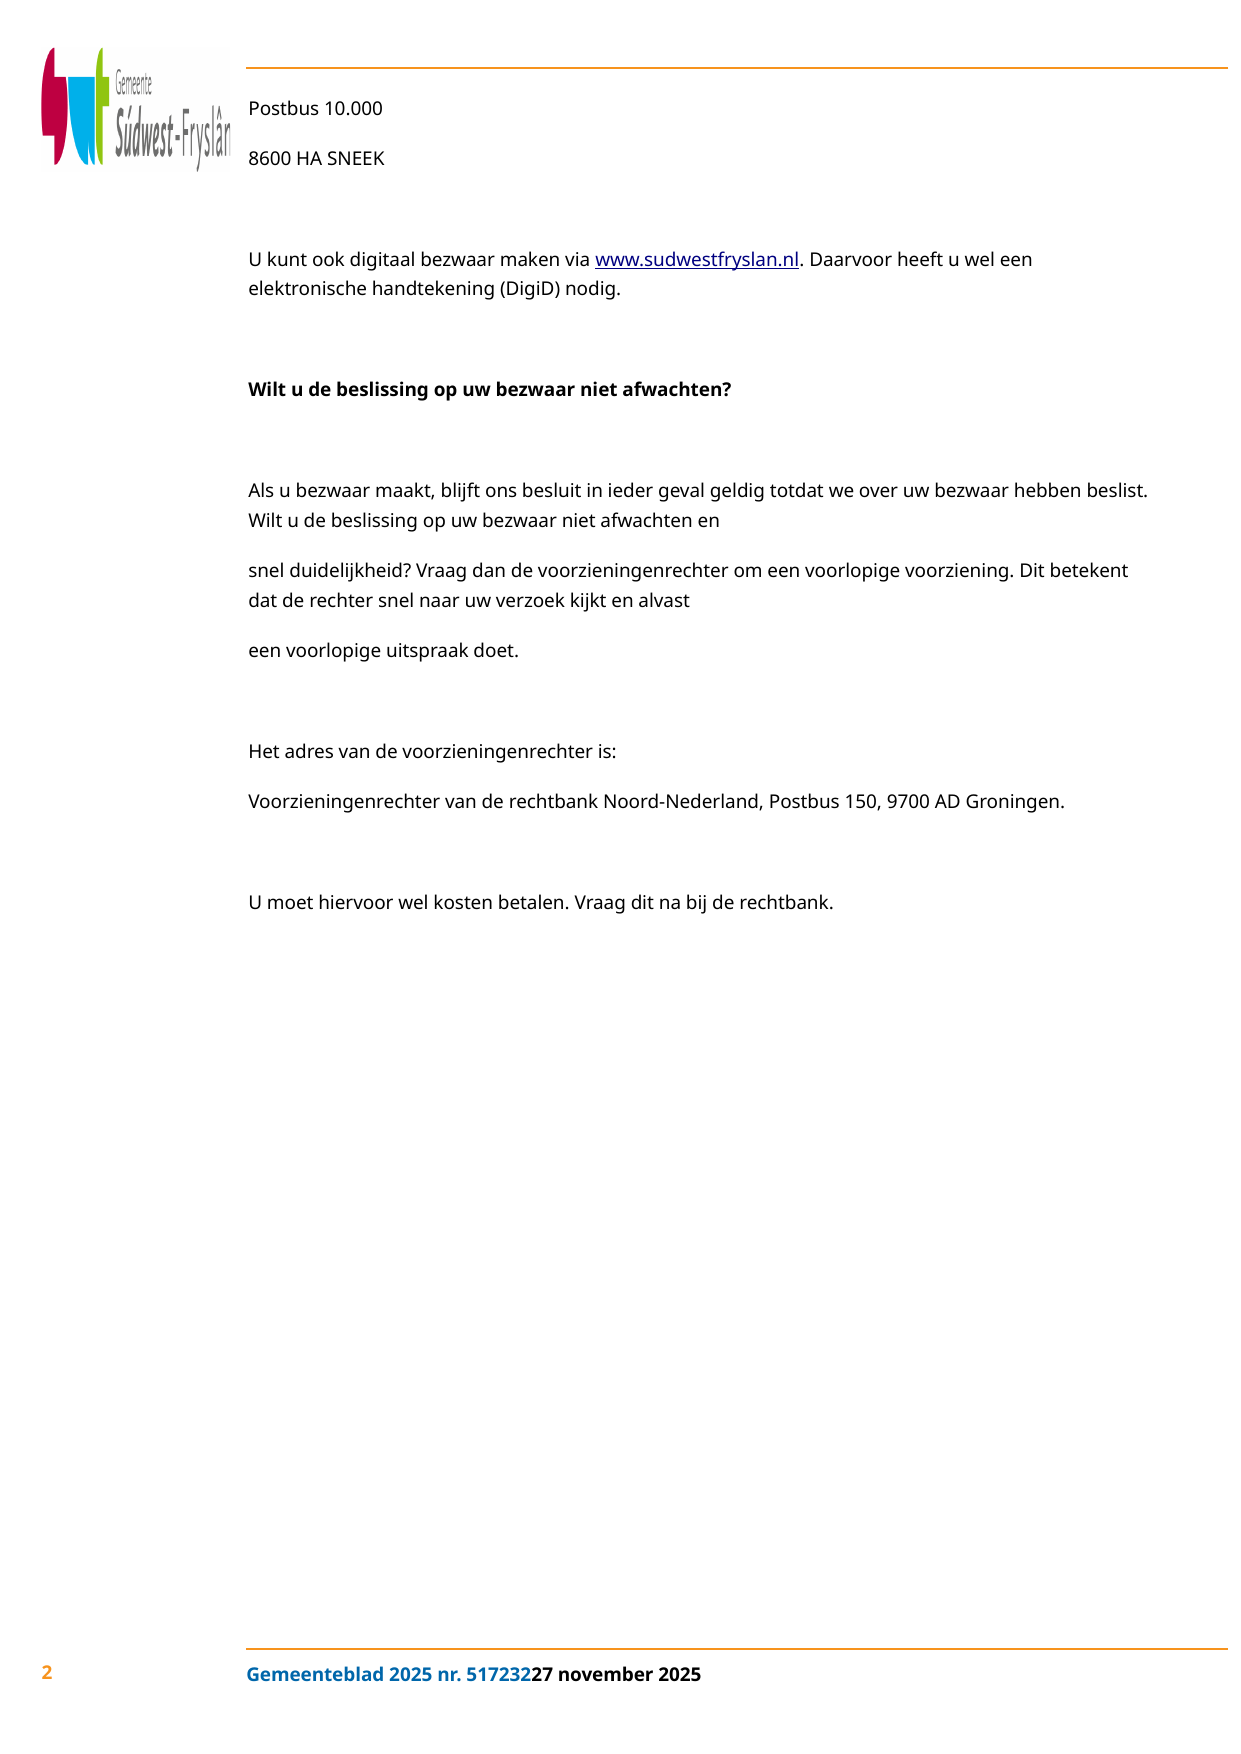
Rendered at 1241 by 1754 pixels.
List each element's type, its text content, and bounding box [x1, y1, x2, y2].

text U moet hiervoor wel kosten betalen. Vraag dit na bij de rechtbank. [248, 889, 1152, 915]
text Voorzieningenrechter van de rechtbank Noord-Nederland, Postbus 150, 9700 AD Groningen. [248, 788, 1152, 814]
text 8600 HA SNEEK [248, 145, 1152, 171]
text U kunt ook digitaal bezwaar maken via www.sudwestfryslan.nl. Daarvoor heeft u wel een elektronische handtekening (DigiD) nodig. [248, 246, 1152, 301]
text Als u bezwaar maakt, blijft ons besluit in ieder geval geldig totdat we over uw bezwaar hebben beslist. Wilt u de beslissing op uw bezwaar niet afwachten en [248, 477, 1152, 533]
text Wilt u de beslissing op uw bezwaar niet afwachten? [248, 376, 1152, 402]
text snel duidelijkheid? Vraag dan de voorzieningenrechter om een voorlopige voorziening. Dit betekent dat de rechter snel naar uw verzoek kijkt en alvast [248, 557, 1152, 613]
text Het adres van de voorzieningenrechter is: [248, 738, 1152, 764]
text Postbus 10.000 [248, 95, 1152, 121]
text een voorlopige uitspraak doet. [248, 637, 1152, 663]
picture [41, 47, 231, 172]
